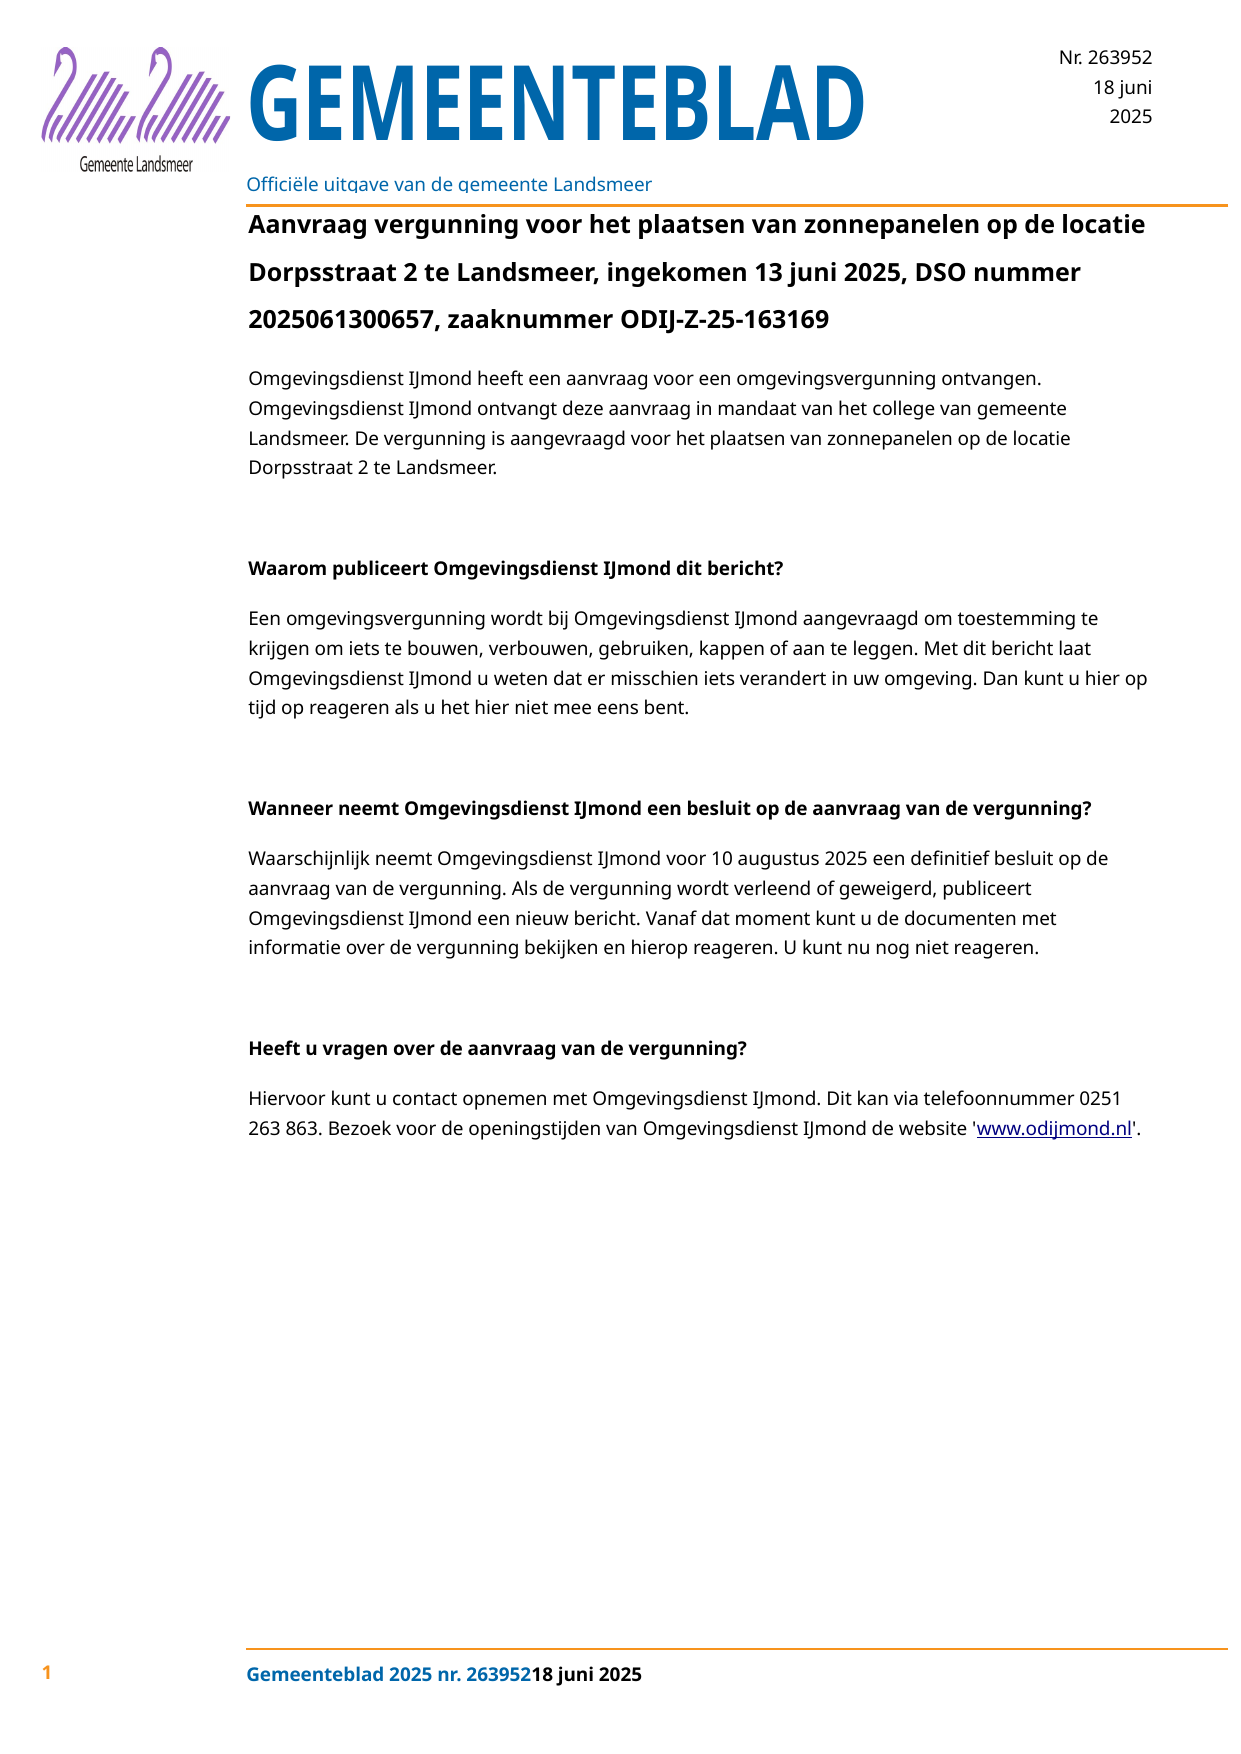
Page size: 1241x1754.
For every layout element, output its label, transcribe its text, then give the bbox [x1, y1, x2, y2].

text Waarschijnlijk neemt Omgevingsdienst IJmond voor 10 augustus 2025 een definitief besluit op de aanvraag van de vergunning. Als de vergunning wordt verleend of geweigerd, publiceert Omgevingsdienst IJmond een nieuw bericht. Vanaf dat moment kunt u de documenten met informatie over de vergunning bekijken en hierop reageren. U kunt nu nog niet reageren. [248, 846, 1152, 960]
text Omgevingsdienst IJmond heeft een aanvraag voor een omgevingsvergunning ontvangen. Omgevingsdienst IJmond ontvangt deze aanvraag in mandaat van het college van gemeente Landsmeer. De vergunning is aangevraagd voor het plaatsen van zonnepanelen op de locatie Dorpsstraat 2 te Landsmeer. [248, 366, 1152, 480]
text Waarom publiceert Omgevingsdienst IJmond dit bericht? [248, 555, 1152, 581]
text Wanneer neemt Omgevingsdienst IJmond een besluit op de aanvraag van de vergunning? [248, 795, 1152, 821]
text Aanvraag vergunning voor het plaatsen van zonnepanelen op de locatie Dorpsstraat 2 te Landsmeer, ingekomen 13 juni 2025, DSO nummer 2025061300657, zaaknummer ODIJ-Z-25-163169 [248, 207, 1152, 336]
text Hiervoor kunt u contact opnemen met Omgevingsdienst IJmond. Dit kan via telefoonnummer 0251 263 863. Bezoek voor de openingstijden van Omgevingsdienst IJmond de website 'www.odijmond.nl'. [248, 1086, 1152, 1141]
text Een omgevingsvergunning wordt bij Omgevingsdienst IJmond aangevraagd om toestemming te krijgen om iets te bouwen, verbouwen, gebruiken, kappen of aan te leggen. Met dit bericht laat Omgevingsdienst IJmond u weten dat er misschien iets verandert in uw omgeving. Dan kunt u hier op tijd op reageren als u het hier niet mee eens bent. [248, 606, 1152, 720]
picture [41, 47, 231, 172]
text Heeft u vragen over de aanvraag van de vergunning? [248, 1035, 1152, 1061]
